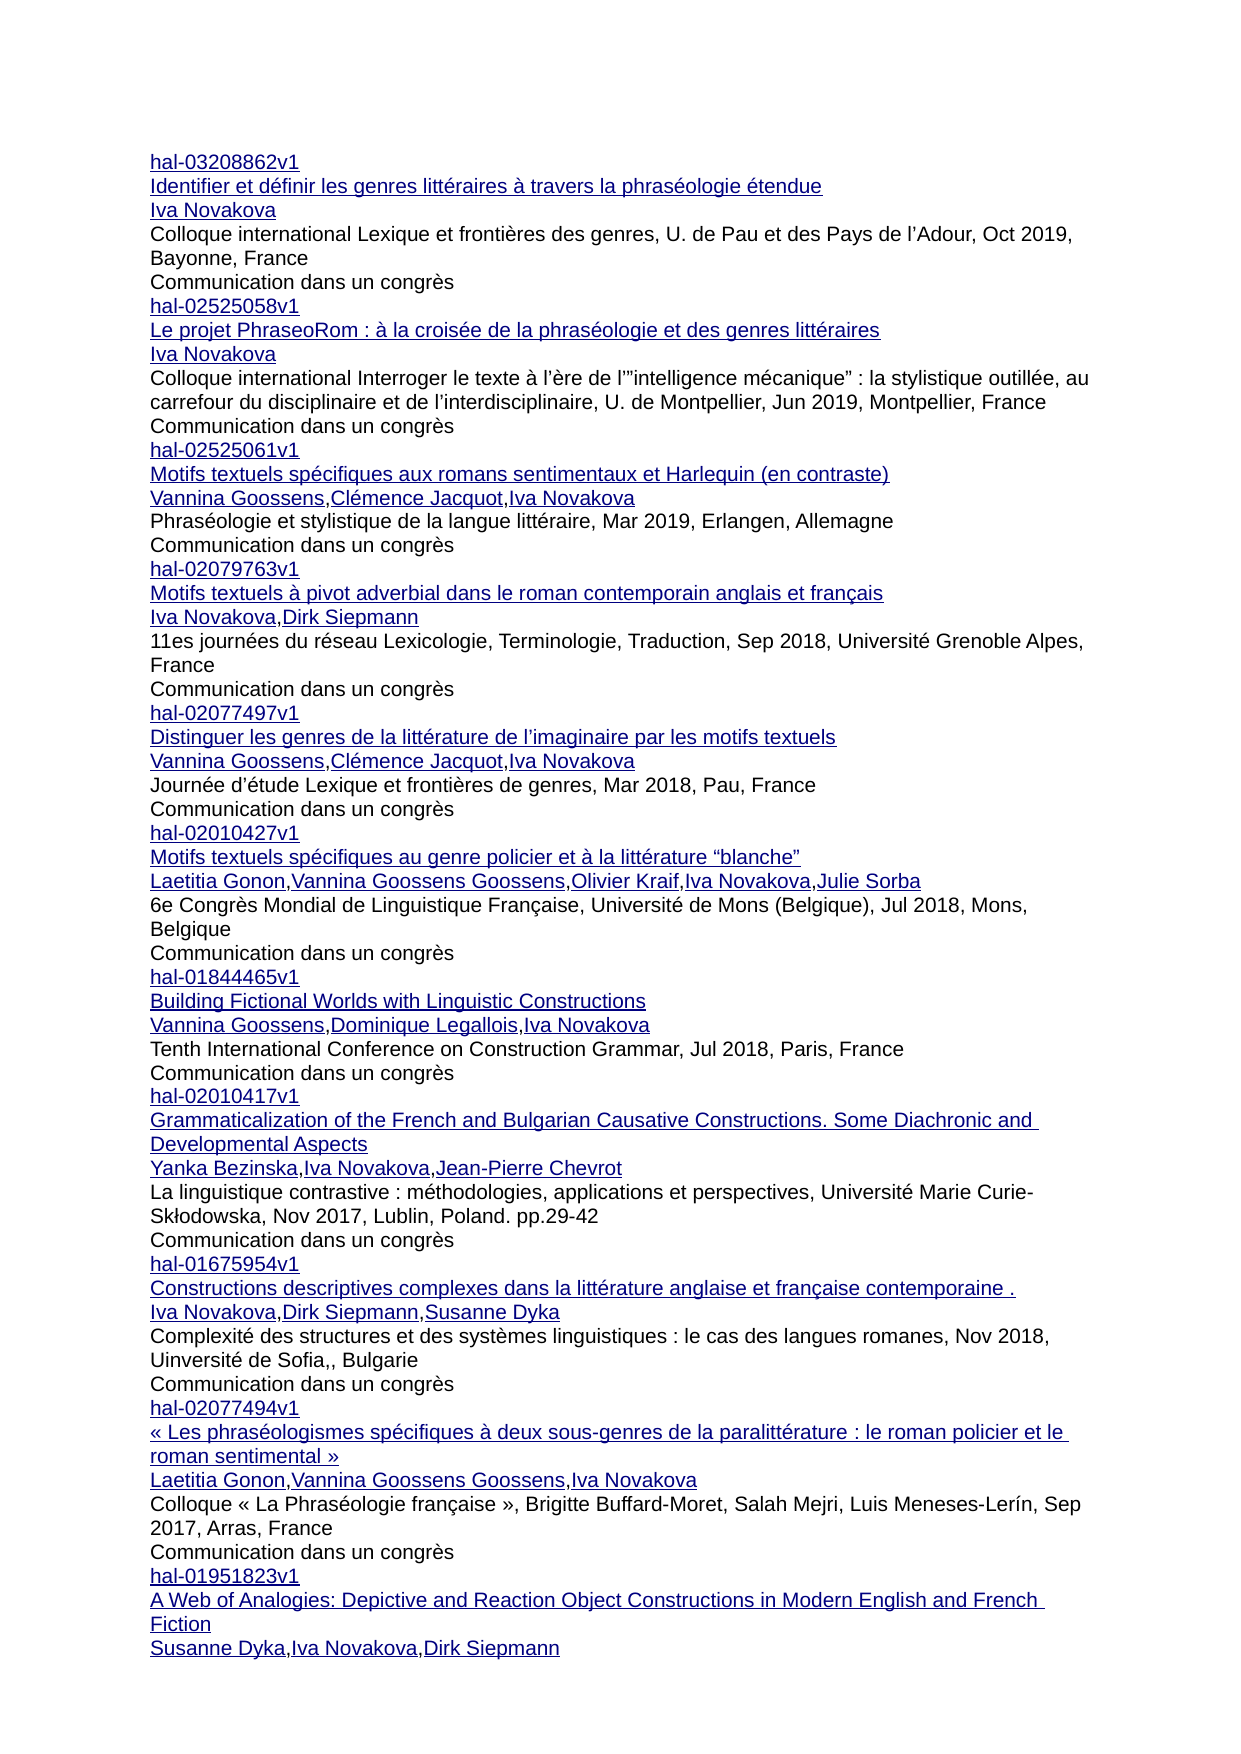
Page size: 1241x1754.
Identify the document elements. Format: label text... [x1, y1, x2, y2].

table_cell A Web of Analogies: Depictive and Reaction Object Constructions in Modern English and French Fiction Susanne Dyka,Iva Novakova,Dirk Siepmann [150, 1588, 1090, 1659]
table_cell hal-03208862v1 [150, 150, 1090, 174]
table_cell Motifs textuels à pivot adverbial dans le roman contemporain anglais et français Iva Novakova,Dirk Siepmann 11es journées du réseau Lexicologie, Terminologie, Traduction, Sep 2018, Université Grenoble Alpes, France Communication dans un congrès hal-02077497v1 [150, 581, 1090, 725]
table_cell Constructions descriptives complexes dans la littérature anglaise et française contemporaine . Iva Novakova,Dirk Siepmann,Susanne Dyka Complexité des structures et des systèmes linguistiques : le cas des langues romanes, Nov 2018, Uinversité de Sofia,, Bulgarie Communication dans un congrès hal-02077494v1 [150, 1276, 1090, 1420]
table_cell Distinguer les genres de la littérature de l’imaginaire par les motifs textuels Vannina Goossens,Clémence Jacquot,Iva Novakova Journée d’étude Lexique et frontières de genres, Mar 2018, Pau, France Communication dans un congrès hal-02010427v1 [150, 725, 1090, 845]
table_cell Le projet PhraseoRom : à la croisée de la phraséologie et des genres littéraires Iva Novakova Colloque international Interroger le texte à l’ère de l’”intelligence mécanique” : la stylistique outillée, au carrefour du disciplinaire et de l’interdisciplinaire, U. de Montpellier, Jun 2019, Montpellier, France Communication dans un congrès hal-02525061v1 [150, 318, 1090, 461]
table_cell Motifs textuels spécifiques aux romans sentimentaux et Harlequin (en contraste) Vannina Goossens,Clémence Jacquot,Iva Novakova Phraséologie et stylistique de la langue littéraire, Mar 2019, Erlangen, Allemagne Communication dans un congrès hal-02079763v1 [150, 461, 1090, 581]
table_cell « Les phraséologismes spécifiques à deux sous-genres de la paralittérature : le roman policier et le roman sentimental » Laetitia Gonon,Vannina Goossens Goossens,Iva Novakova Colloque « La Phraséologie française », Brigitte Buffard-Moret, Salah Mejri, Luis Meneses-Lerín, Sep 2017, Arras, France Communication dans un congrès hal-01951823v1 [150, 1420, 1090, 1587]
table_cell Identifier et définir les genres littéraires à travers la phraséologie étendue Iva Novakova Colloque international Lexique et frontières des genres, U. de Pau et des Pays de l’Adour, Oct 2019, Bayonne, France Communication dans un congrès hal-02525058v1 [150, 174, 1090, 318]
table_cell Building Fictional Worlds with Linguistic Constructions Vannina Goossens,Dominique Legallois,Iva Novakova Tenth International Conference on Construction Grammar, Jul 2018, Paris, France Communication dans un congrès hal-02010417v1 [150, 989, 1090, 1108]
table_cell Motifs textuels spécifiques au genre policier et à la littérature “blanche” Laetitia Gonon,Vannina Goossens Goossens,Olivier Kraif,Iva Novakova,Julie Sorba 6e Congrès Mondial de Linguistique Française, Université de Mons (Belgique), Jul 2018, Mons, Belgique Communication dans un congrès hal-01844465v1 [150, 845, 1090, 988]
table_cell Grammaticalization of the French and Bulgarian Causative Constructions. Some Diachronic and Developmental Aspects Yanka Bezinska,Iva Novakova,Jean-Pierre Chevrot La linguistique contrastive : méthodologies, applications et perspectives, Université Marie Curie-Skłodowska, Nov 2017, Lublin, Poland. pp.29-42 Communication dans un congrès hal-01675954v1 [150, 1108, 1090, 1276]
